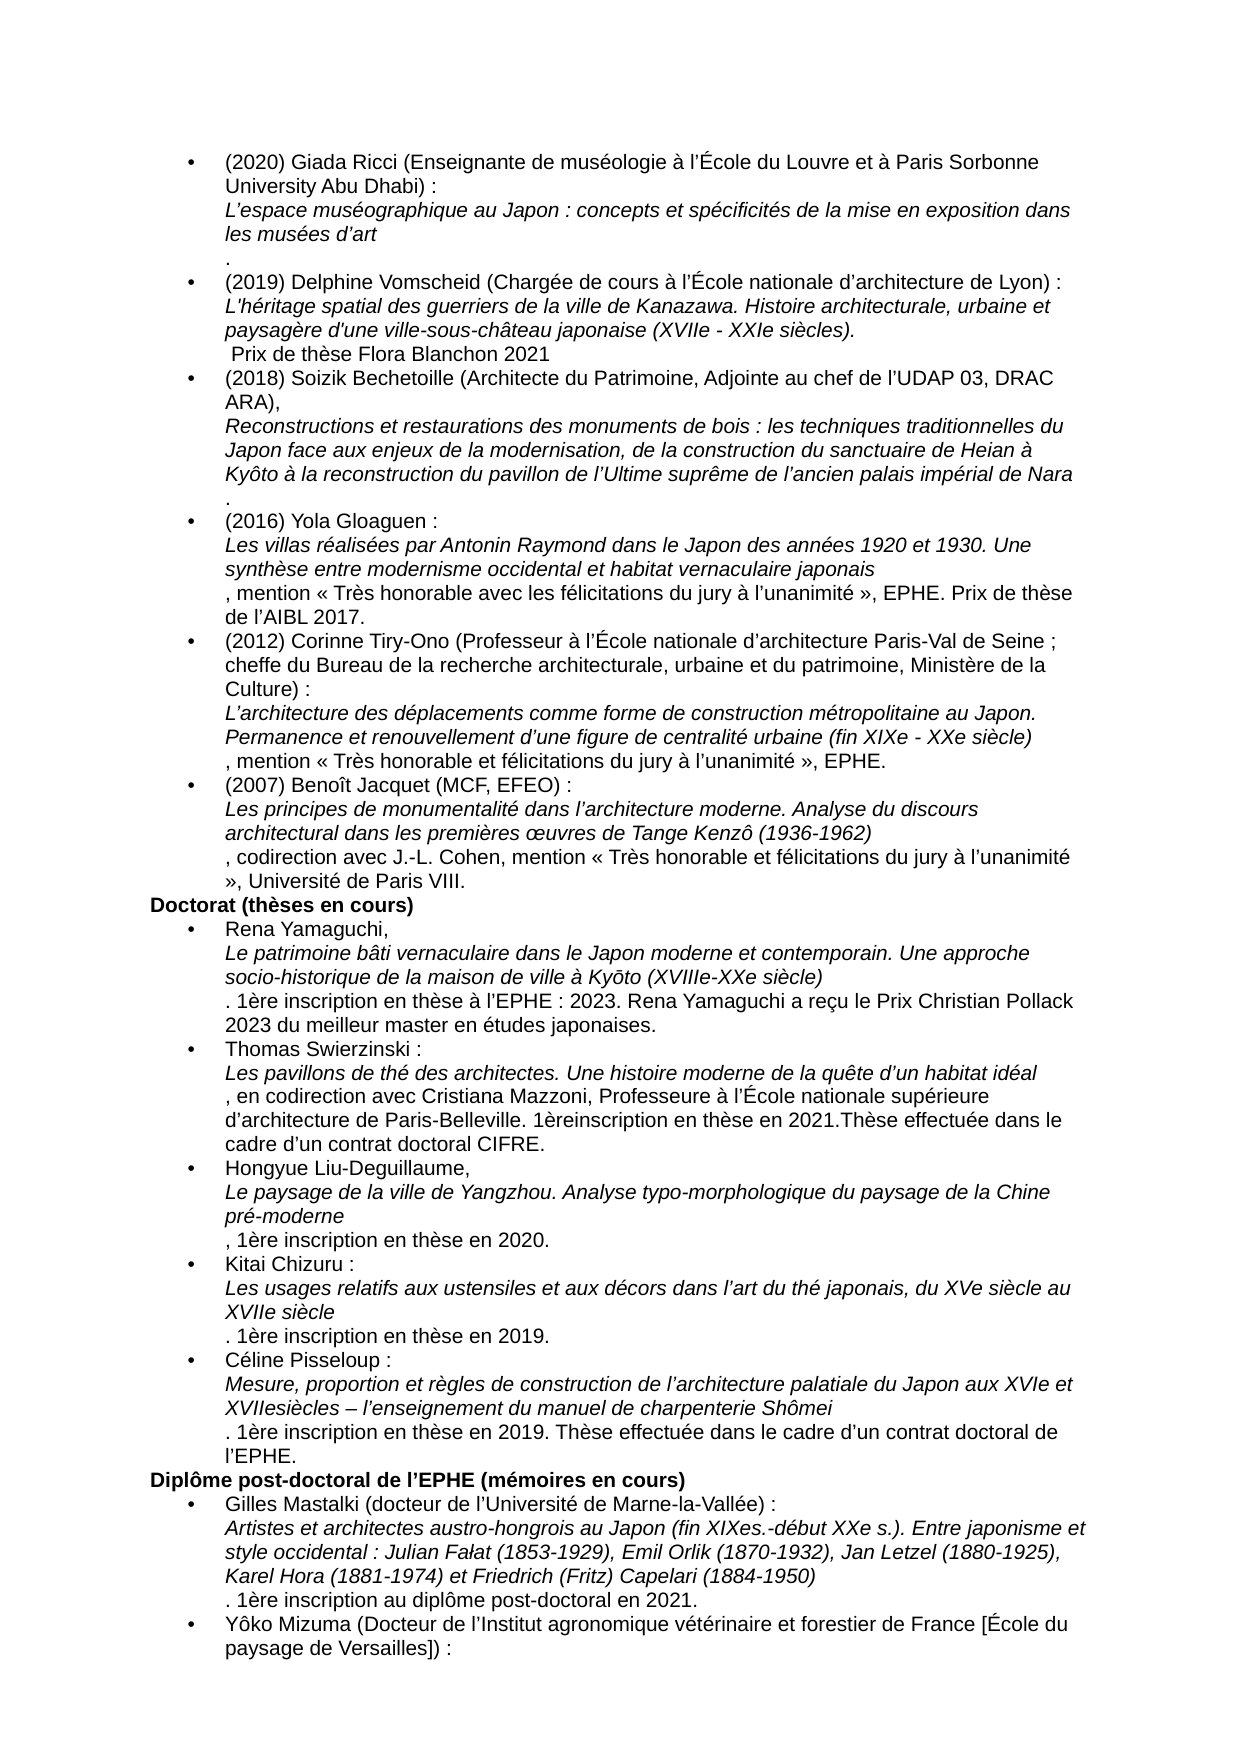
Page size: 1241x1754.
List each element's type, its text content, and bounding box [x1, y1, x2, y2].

list (2019) Delphine Vomscheid (Chargée de cours à l’École nationale d’architecture de Lyon) : [187, 270, 1090, 294]
list . [187, 246, 1090, 270]
list , codirection avec J.-L. Cohen, mention « Très honorable et félicitations du jury à l’unanimité », Université de Paris VIII. [187, 845, 1090, 893]
list (2007) Benoît Jacquet (MCF, EFEO) : [187, 773, 1090, 797]
list Yôko Mizuma (Docteur de l’Institut agronomique vétérinaire et forestier de France [École du paysage de Versailles]) : [187, 1611, 1090, 1659]
list Reconstructions et restaurations des monuments de bois : les techniques traditionnelles du Japon face aux enjeux de la modernisation, de la construction du sanctuaire de Heian à Kyôto à la reconstruction du pavillon de l’Ultime suprême de l’ancien palais impérial de Nara [187, 413, 1090, 485]
list Mesure, proportion et règles de construction de l’architecture palatiale du Japon aux XVIe et XVIIesiècles – l’enseignement du manuel de charpenterie Shômei [187, 1372, 1090, 1420]
list Kitai Chizuru : [187, 1252, 1090, 1276]
list . 1ère inscription en thèse en 2019. Thèse effectuée dans le cadre d’un contrat doctoral de l’EPHE. [187, 1420, 1090, 1468]
list , mention « Très honorable avec les félicitations du jury à l’unanimité », EPHE. Prix de thèse de l’AIBL 2017. [187, 581, 1090, 629]
list Céline Pisseloup : [187, 1348, 1090, 1372]
list . 1ère inscription en thèse en 2019. [187, 1324, 1090, 1348]
subtitle Doctorat (thèses en cours) [150, 893, 1090, 917]
list Rena Yamaguchi, [187, 917, 1090, 941]
list , mention « Très honorable et félicitations du jury à l’unanimité », EPHE. [187, 749, 1090, 773]
list Les usages relatifs aux ustensiles et aux décors dans l’art du thé japonais, du XVe siècle au XVIIe siècle [187, 1276, 1090, 1324]
list Les principes de monumentalité dans l’architecture moderne. Analyse du discours architectural dans les premières œuvres de Tange Kenzô (1936-1962) [187, 797, 1090, 845]
list (2016) Yola Gloaguen : [187, 509, 1090, 533]
list Le patrimoine bâti vernaculaire dans le Japon moderne et contemporain. Une approche socio-historique de la maison de ville à Kyōto (XVIIIe-XXe siècle) [187, 941, 1090, 988]
list Gilles Mastalki (docteur de l’Université de Marne-la-Vallée) : [187, 1492, 1090, 1516]
list (2018) Soizik Bechetoille (Architecte du Patrimoine, Adjointe au chef de l’UDAP 03, DRAC ARA), [187, 366, 1090, 413]
list . [187, 485, 1090, 509]
list Le paysage de la ville de Yangzhou. Analyse typo-morphologique du paysage de la Chine pré-moderne [187, 1180, 1090, 1228]
list L’architecture des déplacements comme forme de construction métropolitaine au Japon. Permanence et renouvellement d’une figure de centralité urbaine (fin XIXe - XXe siècle) [187, 701, 1090, 749]
list Thomas Swierzinski : [187, 1036, 1090, 1060]
list . 1ère inscription en thèse à l’EPHE : 2023. Rena Yamaguchi a reçu le Prix Christian Pollack 2023 du meilleur master en études japonaises. [187, 988, 1090, 1036]
list Les villas réalisées par Antonin Raymond dans le Japon des années 1920 et 1930. Une synthèse entre modernisme occidental et habitat vernaculaire japonais [187, 533, 1090, 581]
subtitle Diplôme post-doctoral de l’EPHE (mémoires en cours) [150, 1468, 1090, 1492]
list L’espace muséographique au Japon : concepts et spécificités de la mise en exposition dans les musées d’art [187, 198, 1090, 246]
list Prix de thèse Flora Blanchon 2021 [187, 342, 1090, 366]
list L'héritage spatial des guerriers de la ville de Kanazawa. Histoire architecturale, urbaine et paysagère d'une ville-sous-château japonaise (XVIIe - XXIe siècles). [187, 294, 1090, 342]
list (2020) Giada Ricci (Enseignante de muséologie à l’École du Louvre et à Paris Sorbonne University Abu Dhabi) : [187, 150, 1090, 198]
list , en codirection avec Cristiana Mazzoni, Professeure à l’École nationale supérieure d’architecture de Paris-Belleville. 1èreinscription en thèse en 2021.Thèse effectuée dans le cadre d’un contrat doctoral CIFRE. [187, 1084, 1090, 1156]
list Hongyue Liu-Deguillaume, [187, 1156, 1090, 1180]
list (2012) Corinne Tiry-Ono (Professeur à l’École nationale d’architecture Paris-Val de Seine ; cheffe du Bureau de la recherche architecturale, urbaine et du patrimoine, Ministère de la Culture) : [187, 629, 1090, 701]
list Artistes et architectes austro-hongrois au Japon (fin XIXes.-début XXe s.). Entre japonisme et style occidental : Julian Fałat (1853-1929), Emil Orlik (1870-1932), Jan Letzel (1880-1925), Karel Hora (1881-1974) et Friedrich (Fritz) Capelari (1884-1950) [187, 1516, 1090, 1587]
list , 1ère inscription en thèse en 2020. [187, 1228, 1090, 1252]
list Les pavillons de thé des architectes. Une histoire moderne de la quête d’un habitat idéal [187, 1060, 1090, 1084]
list . 1ère inscription au diplôme post-doctoral en 2021. [187, 1587, 1090, 1611]
